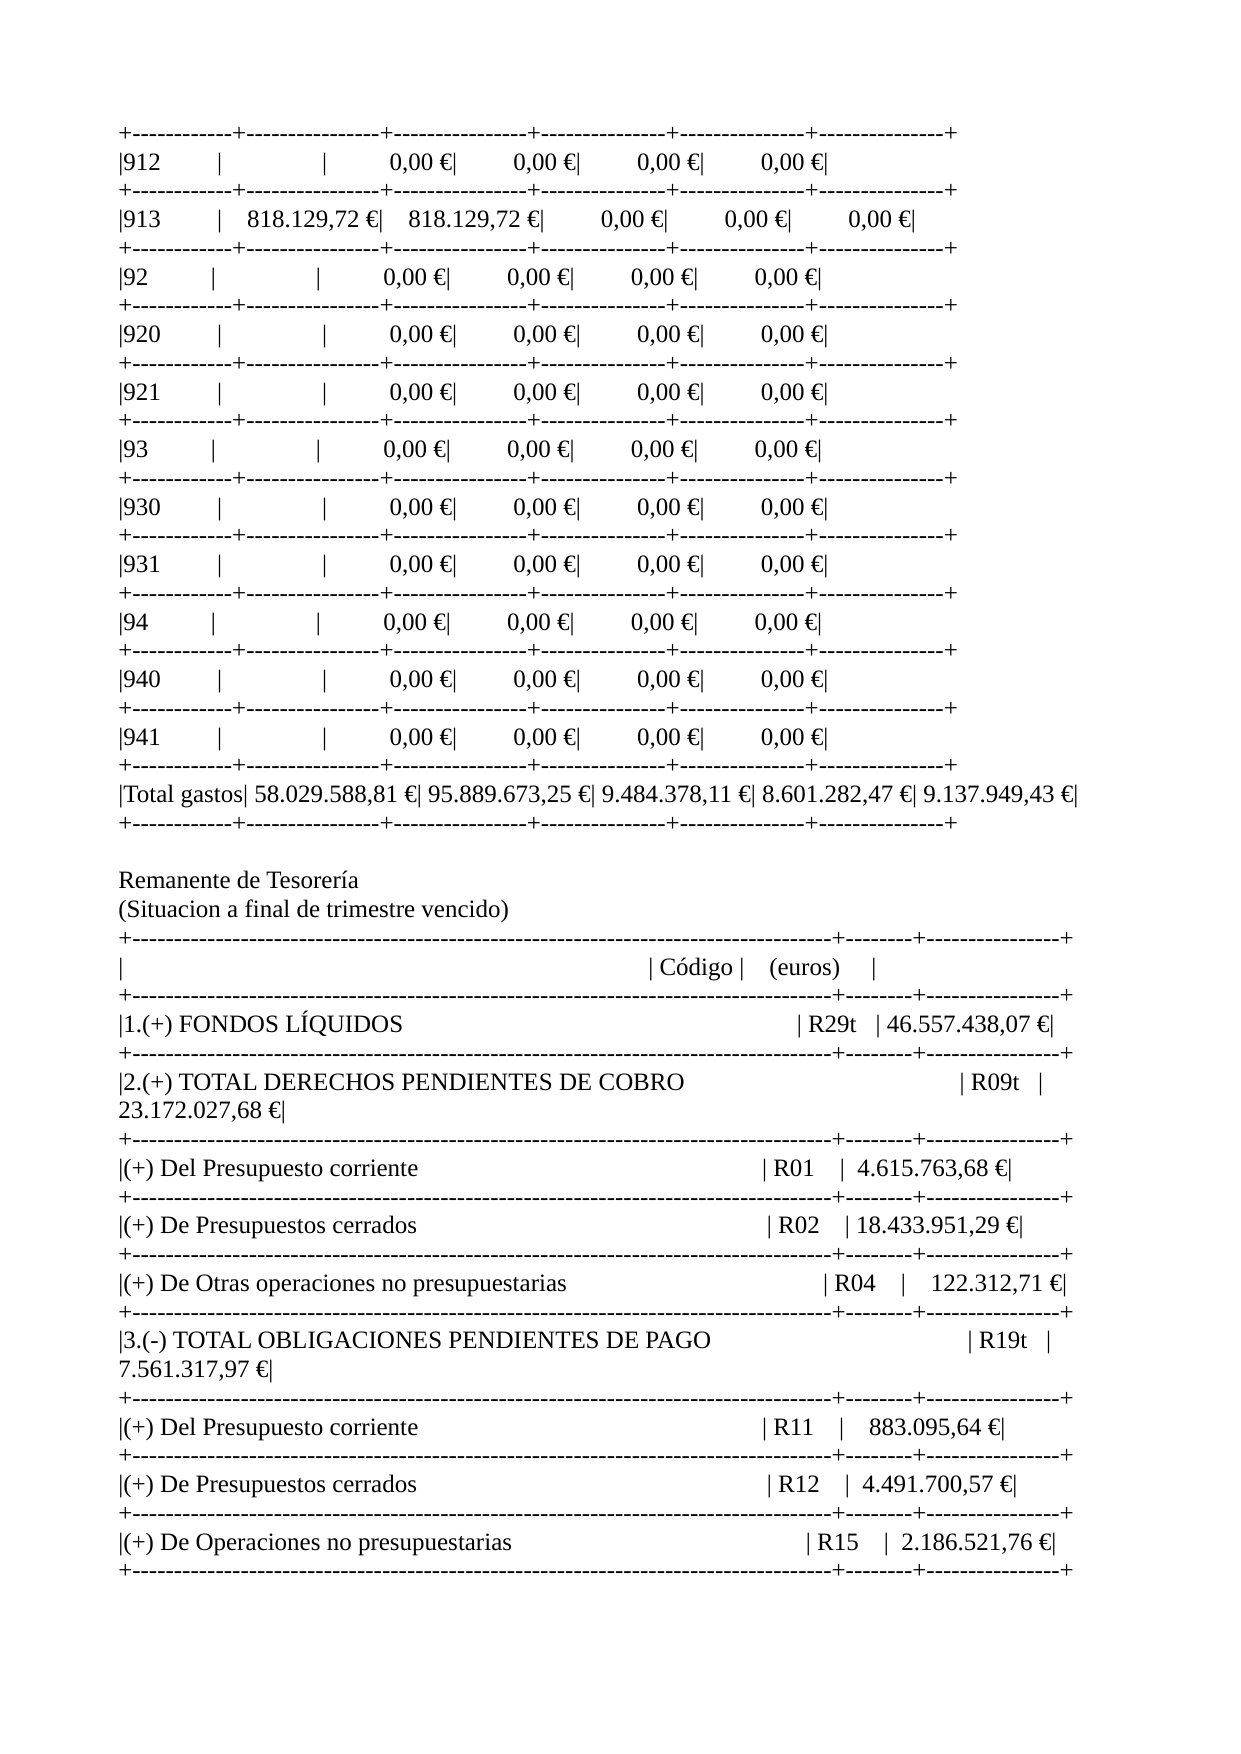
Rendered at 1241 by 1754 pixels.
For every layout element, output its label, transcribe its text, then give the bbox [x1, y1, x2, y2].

text Remanente de Tesorería [118, 866, 1122, 894]
text +------------------------------------------------------------------------------------+--------+----------------+ [118, 1383, 1122, 1412]
text |931 | | 0,00 €| 0,00 €| 0,00 €| 0,00 €| [118, 549, 1122, 578]
text +------------------------------------------------------------------------------------+--------+----------------+ [118, 1239, 1122, 1268]
text | | Código | (euros) | [118, 952, 1122, 981]
text |941 | | 0,00 €| 0,00 €| 0,00 €| 0,00 €| [118, 722, 1122, 751]
text +------------+----------------+----------------+---------------+---------------+---------------+ [118, 463, 1122, 492]
text +------------------------------------------------------------------------------------+--------+----------------+ [118, 1038, 1122, 1067]
text |93 | | 0,00 €| 0,00 €| 0,00 €| 0,00 €| [118, 434, 1122, 463]
text +------------+----------------+----------------+---------------+---------------+---------------+ [118, 291, 1122, 319]
text +------------------------------------------------------------------------------------+--------+----------------+ [118, 981, 1122, 1009]
text +------------+----------------+----------------+---------------+---------------+---------------+ [118, 521, 1122, 549]
text +------------+----------------+----------------+---------------+---------------+---------------+ [118, 636, 1122, 664]
text |(+) Del Presupuesto corriente | R11 | 883.095,64 €| [118, 1412, 1122, 1441]
text |921 | | 0,00 €| 0,00 €| 0,00 €| 0,00 €| [118, 377, 1122, 406]
text (Situacion a final de trimestre vencido) [118, 894, 1122, 923]
text |Total gastos| 58.029.588,81 €| 95.889.673,25 €| 9.484.378,11 €| 8.601.282,47 €| 9.137.949,43 €| [118, 779, 1122, 808]
text |94 | | 0,00 €| 0,00 €| 0,00 €| 0,00 €| [118, 607, 1122, 636]
text +------------+----------------+----------------+---------------+---------------+---------------+ [118, 406, 1122, 434]
text +------------+----------------+----------------+---------------+---------------+---------------+ [118, 348, 1122, 377]
text |913 | 818.129,72 €| 818.129,72 €| 0,00 €| 0,00 €| 0,00 €| [118, 204, 1122, 233]
text |92 | | 0,00 €| 0,00 €| 0,00 €| 0,00 €| [118, 262, 1122, 291]
text +------------+----------------+----------------+---------------+---------------+---------------+ [118, 693, 1122, 722]
text |(+) De Presupuestos cerrados | R12 | 4.491.700,57 €| [118, 1469, 1122, 1498]
text |1.(+) FONDOS LÍQUIDOS | R29t | 46.557.438,07 €| [118, 1009, 1122, 1038]
text +------------------------------------------------------------------------------------+--------+----------------+ [118, 1556, 1122, 1584]
text |912 | | 0,00 €| 0,00 €| 0,00 €| 0,00 €| [118, 147, 1122, 176]
text |3.(-) TOTAL OBLIGACIONES PENDIENTES DE PAGO | R19t | 7.561.317,97 €| [118, 1326, 1122, 1383]
text +------------------------------------------------------------------------------------+--------+----------------+ [118, 1297, 1122, 1326]
text +------------------------------------------------------------------------------------+--------+----------------+ [118, 1124, 1122, 1153]
text |920 | | 0,00 €| 0,00 €| 0,00 €| 0,00 €| [118, 319, 1122, 348]
text +------------------------------------------------------------------------------------+--------+----------------+ [118, 1182, 1122, 1211]
text |940 | | 0,00 €| 0,00 €| 0,00 €| 0,00 €| [118, 664, 1122, 693]
text +------------+----------------+----------------+---------------+---------------+---------------+ [118, 176, 1122, 204]
text |(+) De Operaciones no presupuestarias | R15 | 2.186.521,76 €| [118, 1527, 1122, 1556]
text +------------+----------------+----------------+---------------+---------------+---------------+ [118, 808, 1122, 837]
text |(+) Del Presupuesto corriente | R01 | 4.615.763,68 €| [118, 1153, 1122, 1182]
text |2.(+) TOTAL DERECHOS PENDIENTES DE COBRO | R09t | 23.172.027,68 €| [118, 1067, 1122, 1124]
text +------------+----------------+----------------+---------------+---------------+---------------+ [118, 118, 1122, 147]
text +------------+----------------+----------------+---------------+---------------+---------------+ [118, 233, 1122, 262]
text +------------------------------------------------------------------------------------+--------+----------------+ [118, 1441, 1122, 1469]
text |930 | | 0,00 €| 0,00 €| 0,00 €| 0,00 €| [118, 492, 1122, 521]
text +------------------------------------------------------------------------------------+--------+----------------+ [118, 1498, 1122, 1527]
text +------------+----------------+----------------+---------------+---------------+---------------+ [118, 751, 1122, 779]
text +------------+----------------+----------------+---------------+---------------+---------------+ [118, 578, 1122, 607]
text |(+) De Otras operaciones no presupuestarias | R04 | 122.312,71 €| [118, 1268, 1122, 1297]
text |(+) De Presupuestos cerrados | R02 | 18.433.951,29 €| [118, 1211, 1122, 1239]
text +------------------------------------------------------------------------------------+--------+----------------+ [118, 923, 1122, 952]
